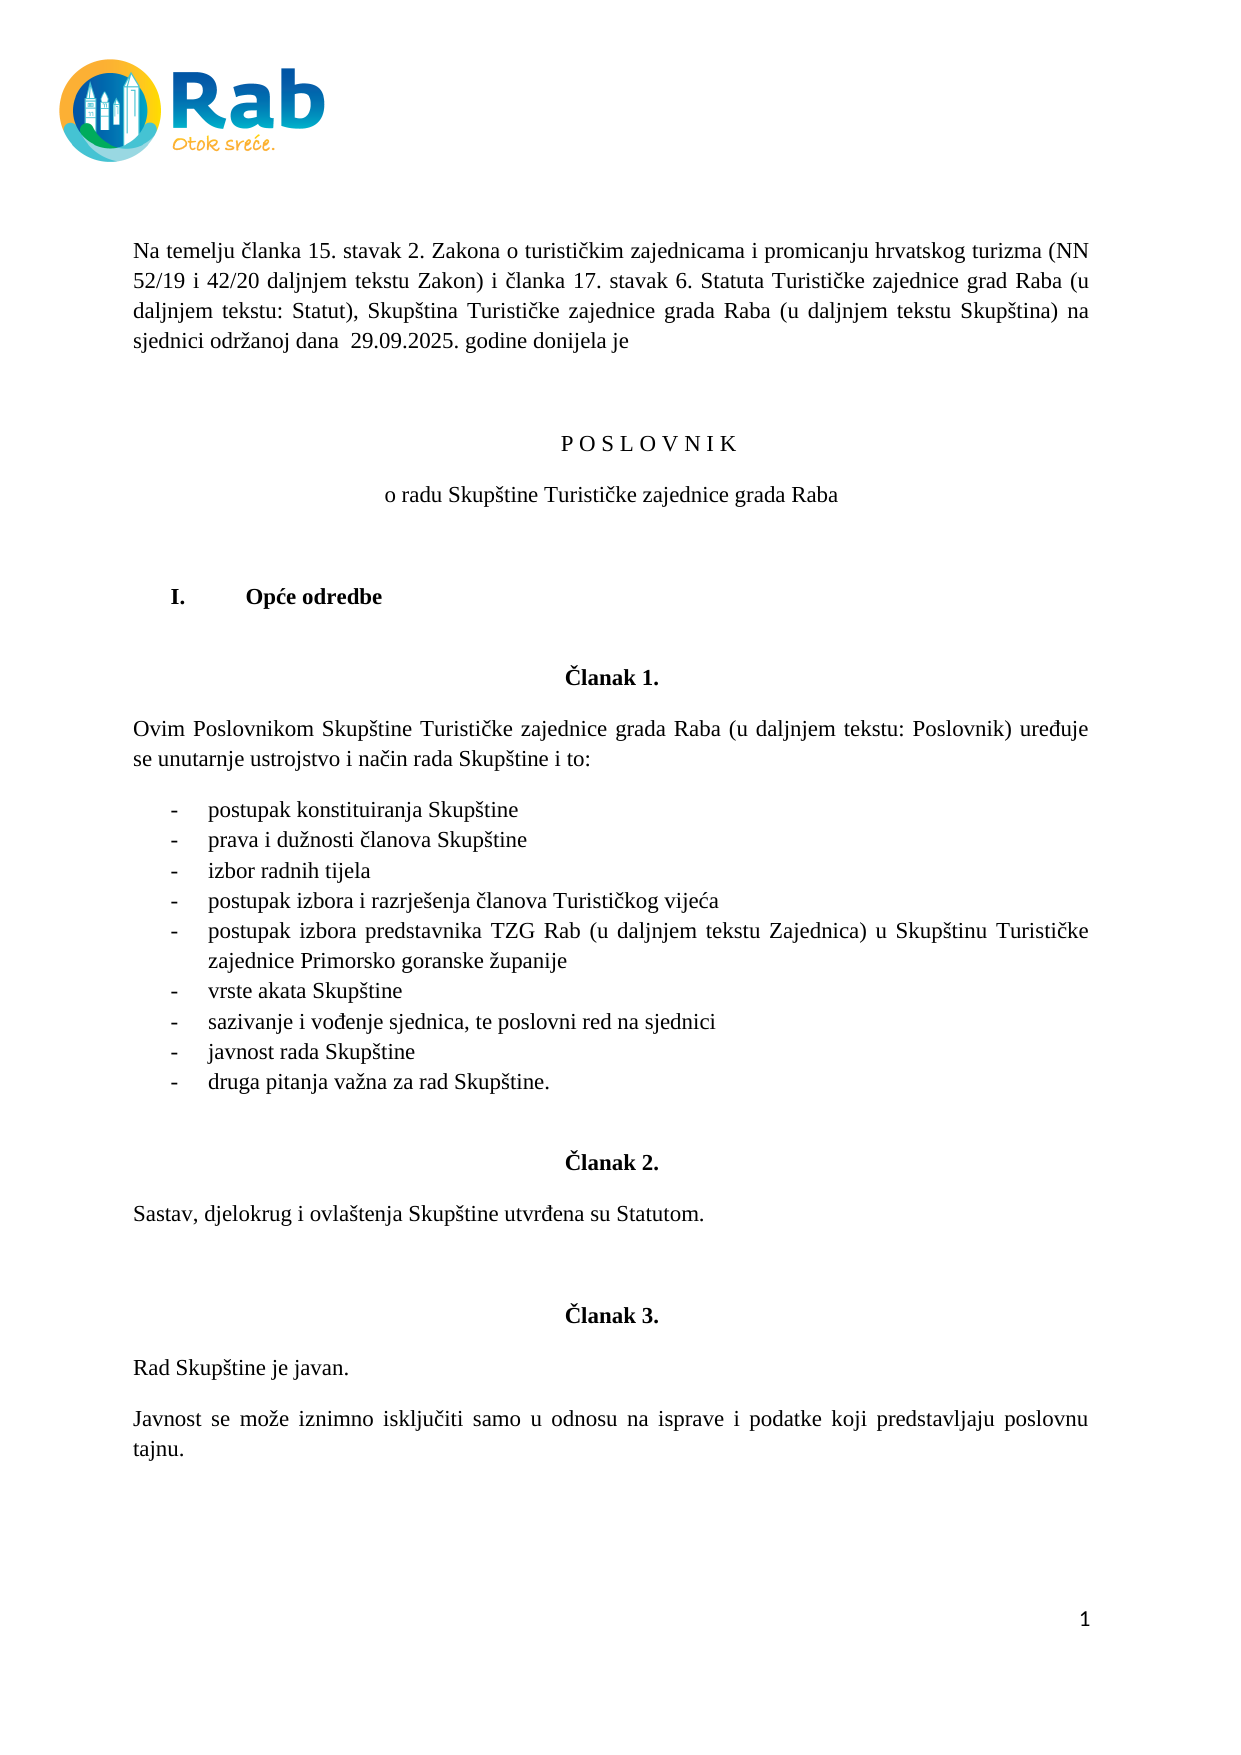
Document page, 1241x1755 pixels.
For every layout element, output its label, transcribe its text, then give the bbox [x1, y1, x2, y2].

list prava i dužnosti članova Skupštine [170, 827, 1090, 853]
text Ovim Poslovnikom Skupštine Turističke zajednice grada Raba (u daljnjem tekstu: Poslovnik) uređuje se unutarnje ustrojstvo i način rada Skupštine i to: [133, 715, 1090, 772]
text Članak 2. [133, 1149, 1090, 1176]
list izbor radnih tijela [170, 857, 1090, 883]
text Članak 3. [133, 1303, 1090, 1329]
text Rad Skupštine je javan. [133, 1354, 1090, 1380]
text Na temelju članka 15. stavak 2. Zakona o turističkim zajednicama i promicanju hrvatskog turizma (NN 52/19 i 42/20 daljnjem tekstu Zakon) i članka 17. stavak 6. Statuta Turističke zajednice grad Raba (u daljnjem tekstu: Statut), Skupština Turističke zajednice grada Raba (u daljnjem tekstu Skupština) na sjednici održanoj dana 29.09.2025. godine donijela je [133, 237, 1090, 354]
list Opće odredbe [170, 583, 1090, 609]
list postupak izbora i razrješenja članova Turističkog vijeća [170, 887, 1090, 913]
text Sastav, djelokrug i ovlaštenja Skupštine utvrđena su Statutom. [133, 1201, 1090, 1227]
list postupak konstituiranja Skupštine [170, 796, 1090, 823]
list vrste akata Skupštine [170, 978, 1090, 1004]
list druga pitanja važna za rad Skupštine. [170, 1068, 1090, 1094]
text Javnost se može iznimno isključiti samo u odnosu na isprave i podatke koji predstavljaju poslovnu tajnu. [133, 1405, 1090, 1461]
text P O S L O V N I K [133, 430, 1090, 456]
list sazivanje i vođenje sjednica, te poslovni red na sjednici [170, 1008, 1090, 1034]
list javnost rada Skupštine [170, 1038, 1090, 1064]
text o radu Skupštine Turističke zajednice grada Raba [133, 481, 1090, 507]
text Članak 1. [133, 664, 1090, 690]
list postupak izbora predstavnika TZG Rab (u daljnjem tekstu Zajednica) u Skupštinu Turističke zajednice Primorsko goranske županije [170, 917, 1090, 974]
